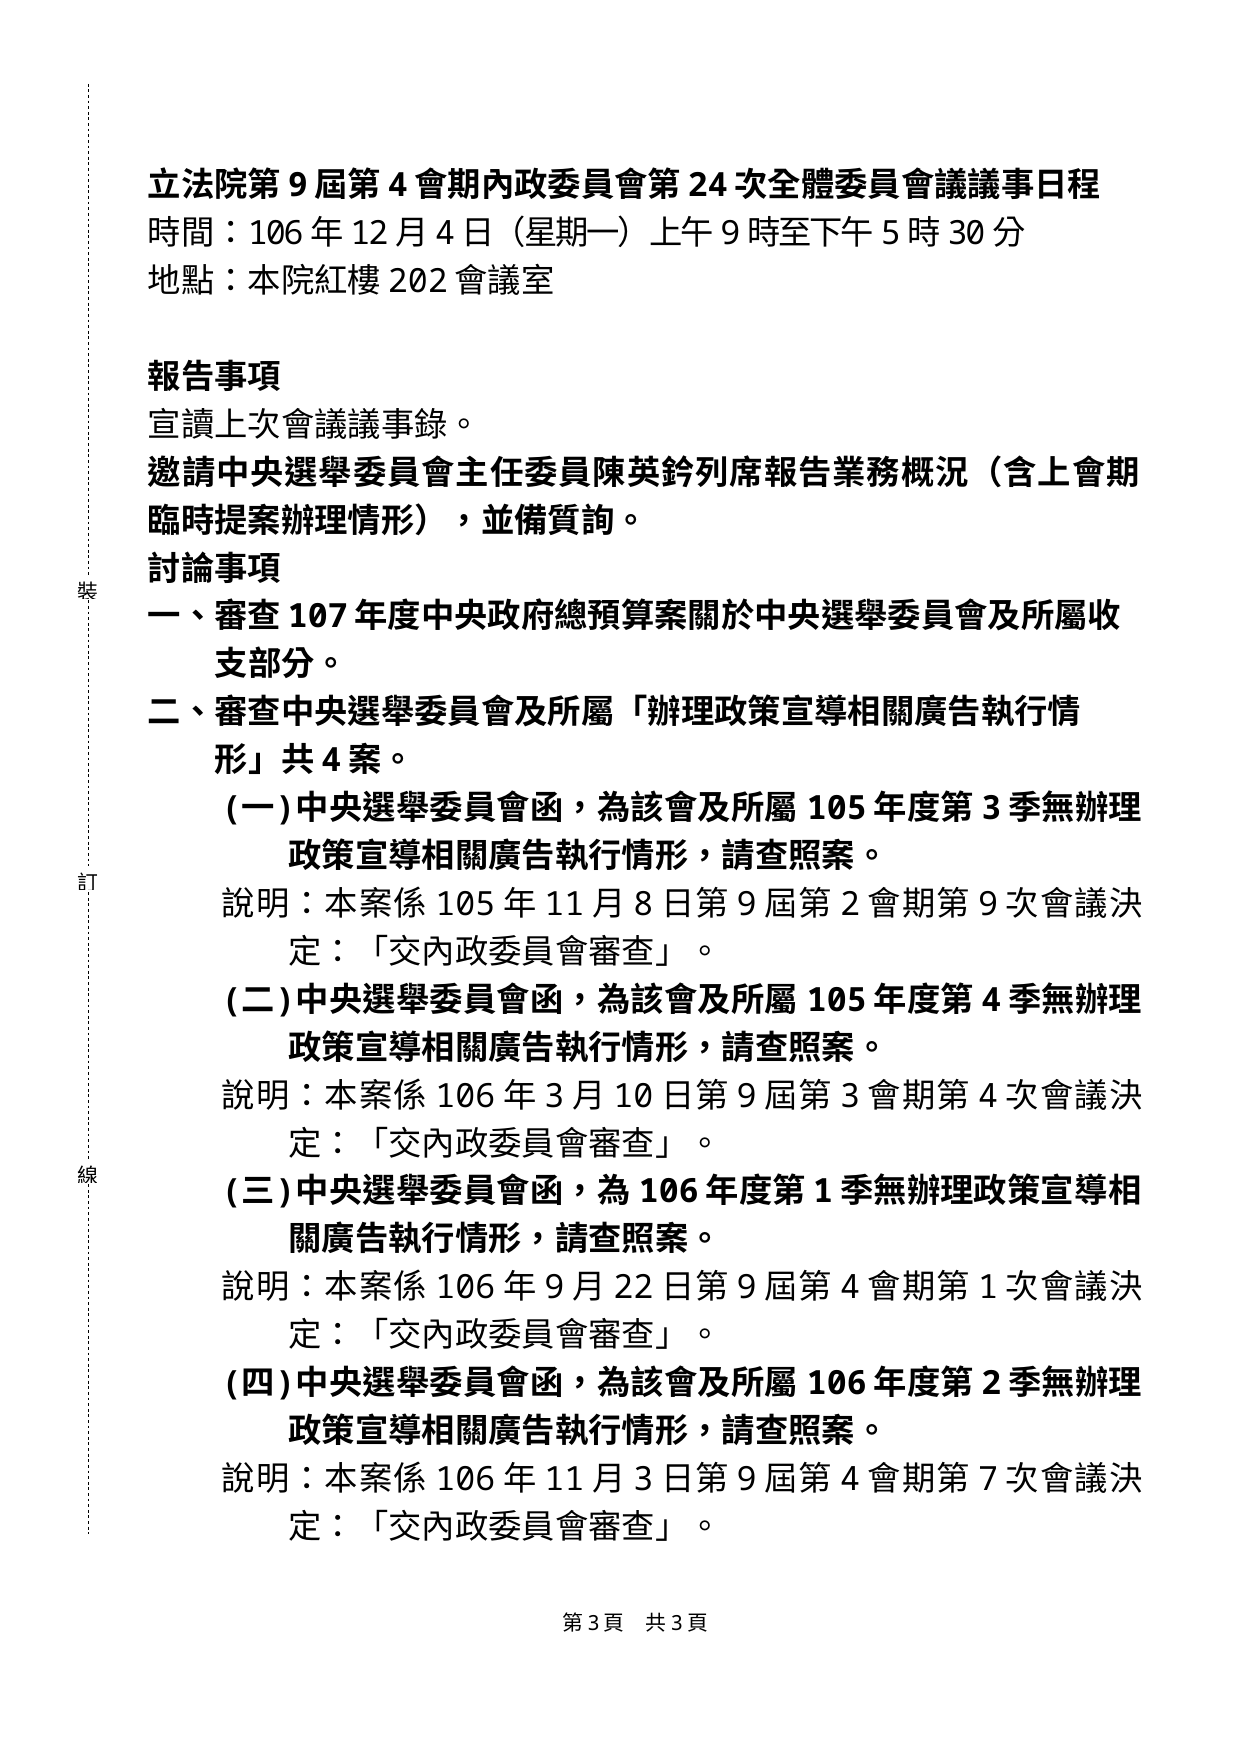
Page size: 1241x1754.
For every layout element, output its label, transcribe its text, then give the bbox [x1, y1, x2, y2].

text 時間：106年12月4日（星期一）上午9時至下午5時30分 [148, 206, 1143, 254]
text 二、審查中央選舉委員會及所屬「辦理政策宣導相關廣告執行情形」共4案。 [148, 685, 1122, 781]
text 說明：本案係106年9月22日第9屆第4會期第1次會議決定：「交內政委員會審查」。 [221, 1260, 1143, 1356]
text 邀請中央選舉委員會主任委員陳英鈐列席報告業務概況（含上會期臨時提案辦理情形），並備質詢。 [148, 446, 1143, 542]
text (三)中央選舉委員會函，為106年度第1季無辦理政策宣導相關廣告執行情形，請查照案。 [221, 1164, 1143, 1260]
text (四)中央選舉委員會函，為該會及所屬106年度第2季無辦理政策宣導相關廣告執行情形，請查照案。 [221, 1356, 1143, 1452]
text 地點：本院紅樓202會議室 [148, 254, 1143, 302]
text 說明：本案係105年11月8日第9屆第2會期第9次會議決定：「交內政委員會審查」。 [221, 877, 1143, 973]
text 說明：本案係106年3月10日第9屆第3會期第4次會議決定：「交內政委員會審查」。 [221, 1069, 1143, 1164]
text 宣讀上次會議議事錄。 [148, 398, 1143, 446]
text 報告事項 [148, 350, 1143, 398]
text 說明：本案係106年11月3日第9屆第4會期第7次會議決定：「交內政委員會審查」。 [221, 1452, 1143, 1548]
text (一)中央選舉委員會函，為該會及所屬105年度第3季無辦理政策宣導相關廣告執行情形，請查照案。 [221, 781, 1143, 877]
text 討論事項 [148, 542, 1143, 589]
text (二)中央選舉委員會函，為該會及所屬105年度第4季無辦理政策宣導相關廣告執行情形，請查照案。 [221, 973, 1143, 1069]
text 立法院第9屆第4會期內政委員會第24次全體委員會議議事日程 [148, 158, 1202, 206]
text 一、審查107年度中央政府總預算案關於中央選舉委員會及所屬收支部分。 [148, 589, 1122, 685]
